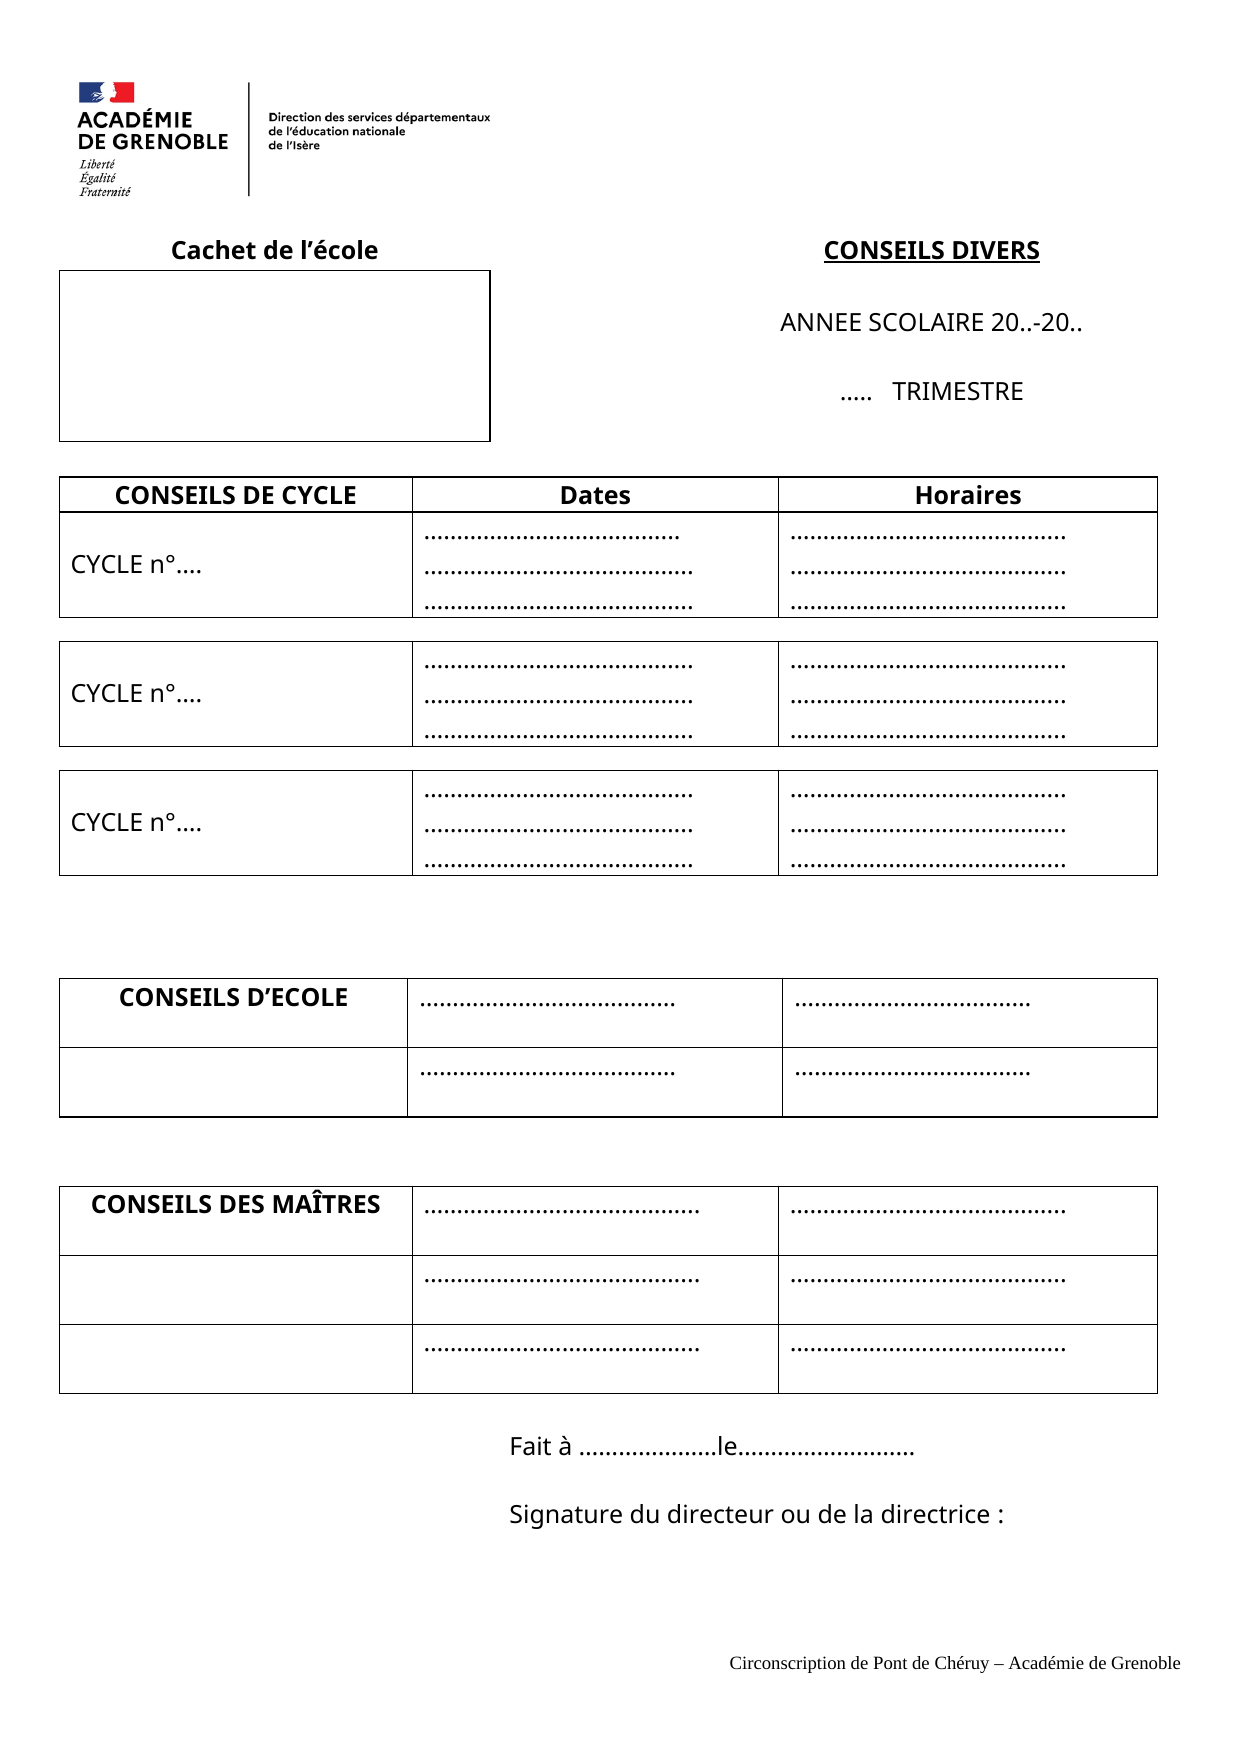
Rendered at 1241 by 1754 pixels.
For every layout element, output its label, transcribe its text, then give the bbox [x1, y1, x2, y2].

table_header …………………………………... [413, 1187, 778, 1255]
table_cell …………………………………... [779, 1256, 1157, 1324]
table_header CONSEILS DES MAÎTRES [60, 1187, 412, 1255]
table_cell …………………………………... [779, 513, 1157, 547]
table_cell [491, 270, 706, 441]
table_cell [60, 1256, 412, 1324]
table_cell ……………………………… [783, 1048, 1157, 1116]
table_cell ………………………………….. [413, 547, 778, 582]
table_cell [60, 271, 489, 441]
table_header Dates [413, 478, 778, 511]
table_header Cachet de l’école [59, 233, 490, 270]
table_header CYCLE n°…. [60, 771, 412, 875]
table_cell CYCLE n°…. [60, 513, 412, 617]
table_header …………………………………... [779, 642, 1157, 676]
table_cell ………………………………….. [413, 805, 778, 840]
table_cell ………………………………….. [413, 582, 778, 617]
table_header Horaires [779, 478, 1157, 511]
table_cell …………………………………... [413, 1325, 778, 1393]
table_header ……………………………… [783, 979, 1157, 1047]
table_header ………………………………….. [413, 771, 778, 805]
table_cell …………………………………... [779, 1325, 1157, 1393]
table_header CYCLE n°…. [60, 642, 412, 746]
table_cell [60, 1325, 412, 1393]
table_cell …………………………………... [779, 582, 1157, 617]
table_header CONSEILS D’ECOLE [60, 979, 407, 1047]
table_cell …………………………………... [413, 1256, 778, 1324]
table_cell ………………………………….. [413, 676, 778, 711]
table_cell ………………………………... [413, 513, 778, 547]
table_cell …………………………………... [779, 840, 1157, 875]
picture [59, 62, 510, 216]
table_header …………………………………... [779, 1187, 1157, 1255]
table_cell ………………………………….. [413, 840, 778, 875]
table_header CONSEILS DE CYCLE [60, 478, 412, 511]
table_header CONSEILS DIVERS [706, 233, 1158, 270]
table_header ………………………………… [408, 979, 782, 1047]
table_cell [60, 1048, 407, 1116]
text Fait à …………………le……………………… [59, 1428, 1181, 1462]
table_cell …………………………………... [779, 805, 1157, 840]
table_cell …………………………………... [779, 547, 1157, 582]
table_header [490, 233, 706, 270]
table_header ………………………………….. [413, 642, 778, 676]
table_cell ANNEE SCOLAIRE 20..-20.. ….. TRIMESTRE [706, 270, 1158, 441]
table_header …………………………………... [779, 771, 1157, 805]
text Signature du directeur ou de la directrice : [59, 1496, 1181, 1530]
table_cell …………………………………... [779, 711, 1157, 746]
table_cell …………………………………... [779, 676, 1157, 711]
table_cell ………………………………….. [413, 711, 778, 746]
table_cell ………………………………… [408, 1048, 782, 1116]
